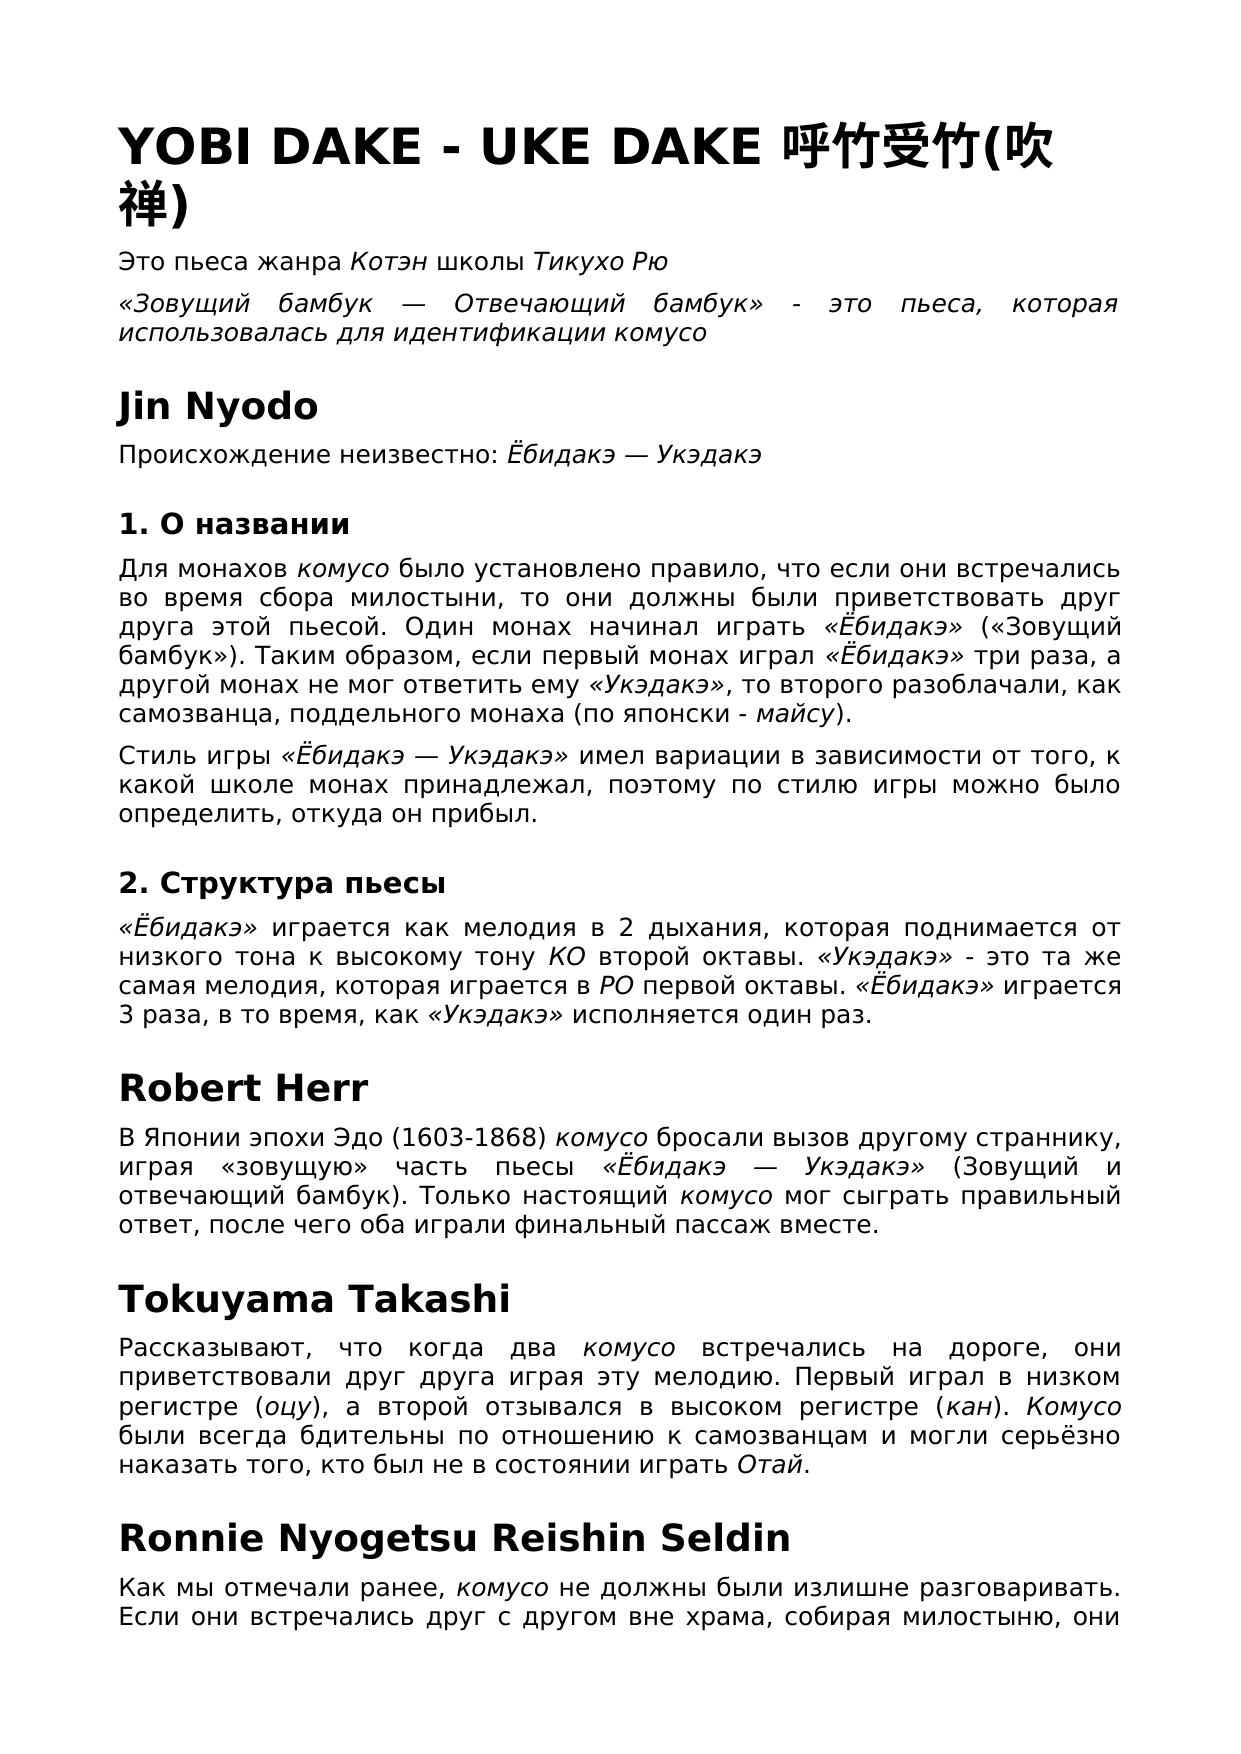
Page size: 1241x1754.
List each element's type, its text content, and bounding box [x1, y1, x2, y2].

subtitle 1. О названии [118, 507, 1122, 541]
text Происхождение неизвестно: Ёбидакэ — Укэдакэ [118, 441, 1122, 470]
subtitle Jin Nyodo [118, 384, 1122, 428]
text «Ёбидакэ» играется как мелодия в 2 дыхания, которая поднимается от низкого тона к высокому тону КО второй октавы. «Укэдакэ» - это та же самая мелодия, которая играется в РО первой октавы. «Ёбидакэ» играется 3 раза, в то время, как «Укэдакэ» исполняется один раз. [118, 913, 1122, 1029]
text Рассказывают, что когда два комусо встречались на дороге, они приветствовали друг друга играя эту мелодию. Первый играл в низком регистре (оцу), а второй отзывался в высоком регистре (кан). Комусо были всегда бдительны по отношению к самозванцам и могли серьёзно наказать того, кто был не в состоянии играть Отай. [118, 1333, 1122, 1479]
text Стиль игры «Ёбидакэ — Укэдакэ» имел вариации в зависимости от того, к какой школе монах принадлежал, поэтому по стилю игры можно было определить, откуда он прибыл. [118, 741, 1122, 829]
subtitle Tokuyama Takashi [118, 1277, 1122, 1321]
subtitle YOBI DAKE - UKE DAKE 呼竹受竹(吹禅) [118, 118, 1122, 234]
subtitle 2. Структура пьесы [118, 866, 1122, 900]
text «Зовущий бамбук — Отвечающий бамбук» - это пьеса, которая использовалась для идентификации комусо [118, 289, 1122, 347]
text Это пьеса жанра Котэн школы Тикухо Рю [118, 247, 1122, 276]
text Для монахов комусо было установлено правило, что если они встречались во время сбора милостыни, то они должны были приветствовать друг друга этой пьесой. Один монах начинал играть «Ёбидакэ» («Зовущий бамбук»). Таким образом, если первый монах играл «Ёбидакэ» три раза, а другой монах не мог ответить ему «Укэдакэ», то второго разоблачали, как самозванца, поддельного монаха (по японски - майсу). [118, 554, 1122, 729]
text Как мы отмечали ранее, комусо не должны были излишне разговаривать. Если они встречались друг с другом вне храма, собирая милостыню, они [118, 1573, 1122, 1631]
subtitle Ronnie Nyogetsu Reishin Seldin [118, 1517, 1122, 1560]
subtitle Robert Herr [118, 1067, 1122, 1111]
text В Японии эпохи Эдо (1603-1868) комусо бросали вызов другому страннику, играя «зовущую» часть пьесы «Ёбидакэ — Укэдакэ» (Зовущий и отвечающий бамбук). Только настоящий комусо мог сыграть правильный ответ, после чего оба играли финальный пассаж вместе. [118, 1123, 1122, 1240]
